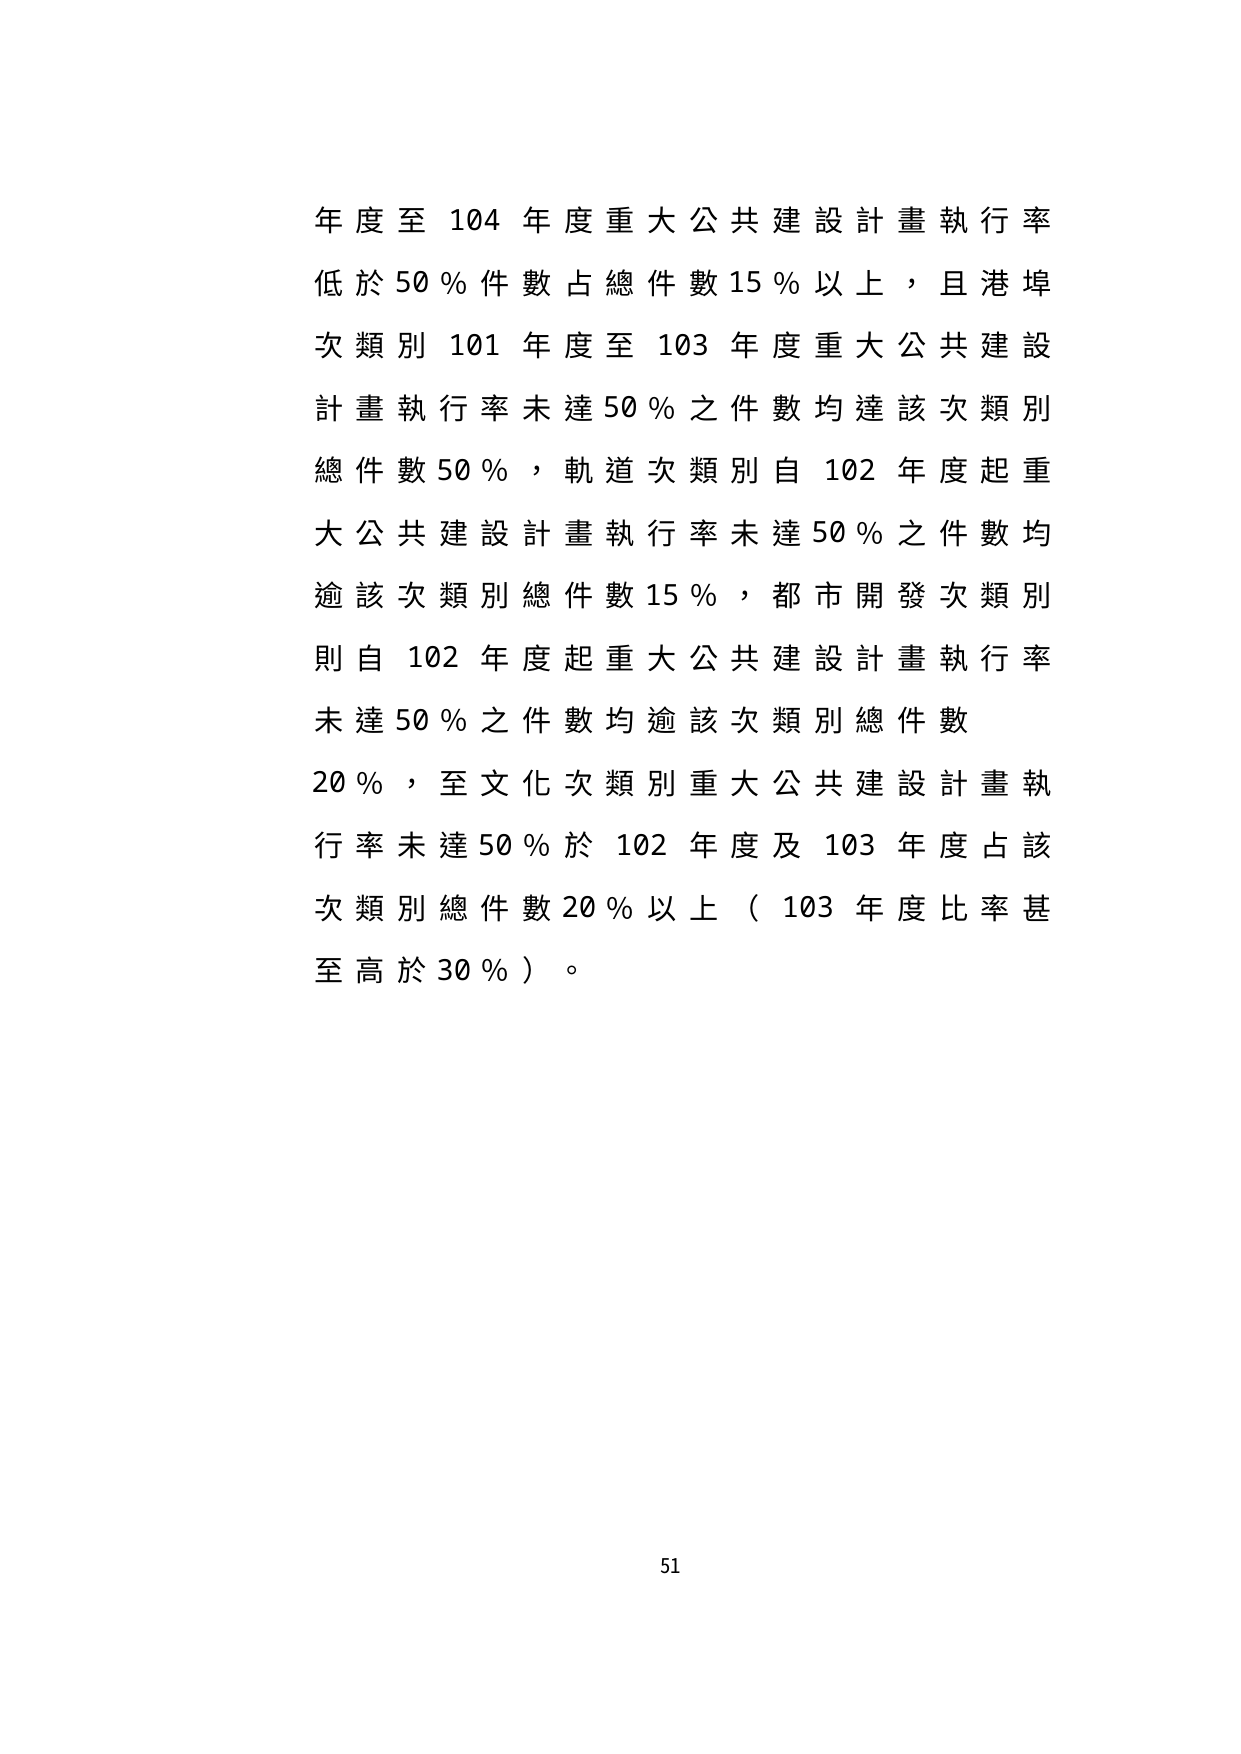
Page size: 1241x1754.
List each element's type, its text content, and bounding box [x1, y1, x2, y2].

text 年度至104年度重大公共建設計畫執行率低於50％件數占總件數15％以上，且港埠次類別101年度至103年度重大公共建設計畫執行率未達50％之件數均達該次類別總件數50％，軌道次類別自102年度起重大公共建設計畫執行率未達50％之件數均逾該次類別總件數15％，都市開發次類別則自102年度起重大公共建設計畫執行率未達50％之件數均逾該次類別總件數20％，至文化次類別重大公共建設計畫執行率未達50％於102年度及103年度占該次類別總件數20％以上（103年度比率甚至高於30％）。 [271, 177, 1058, 990]
